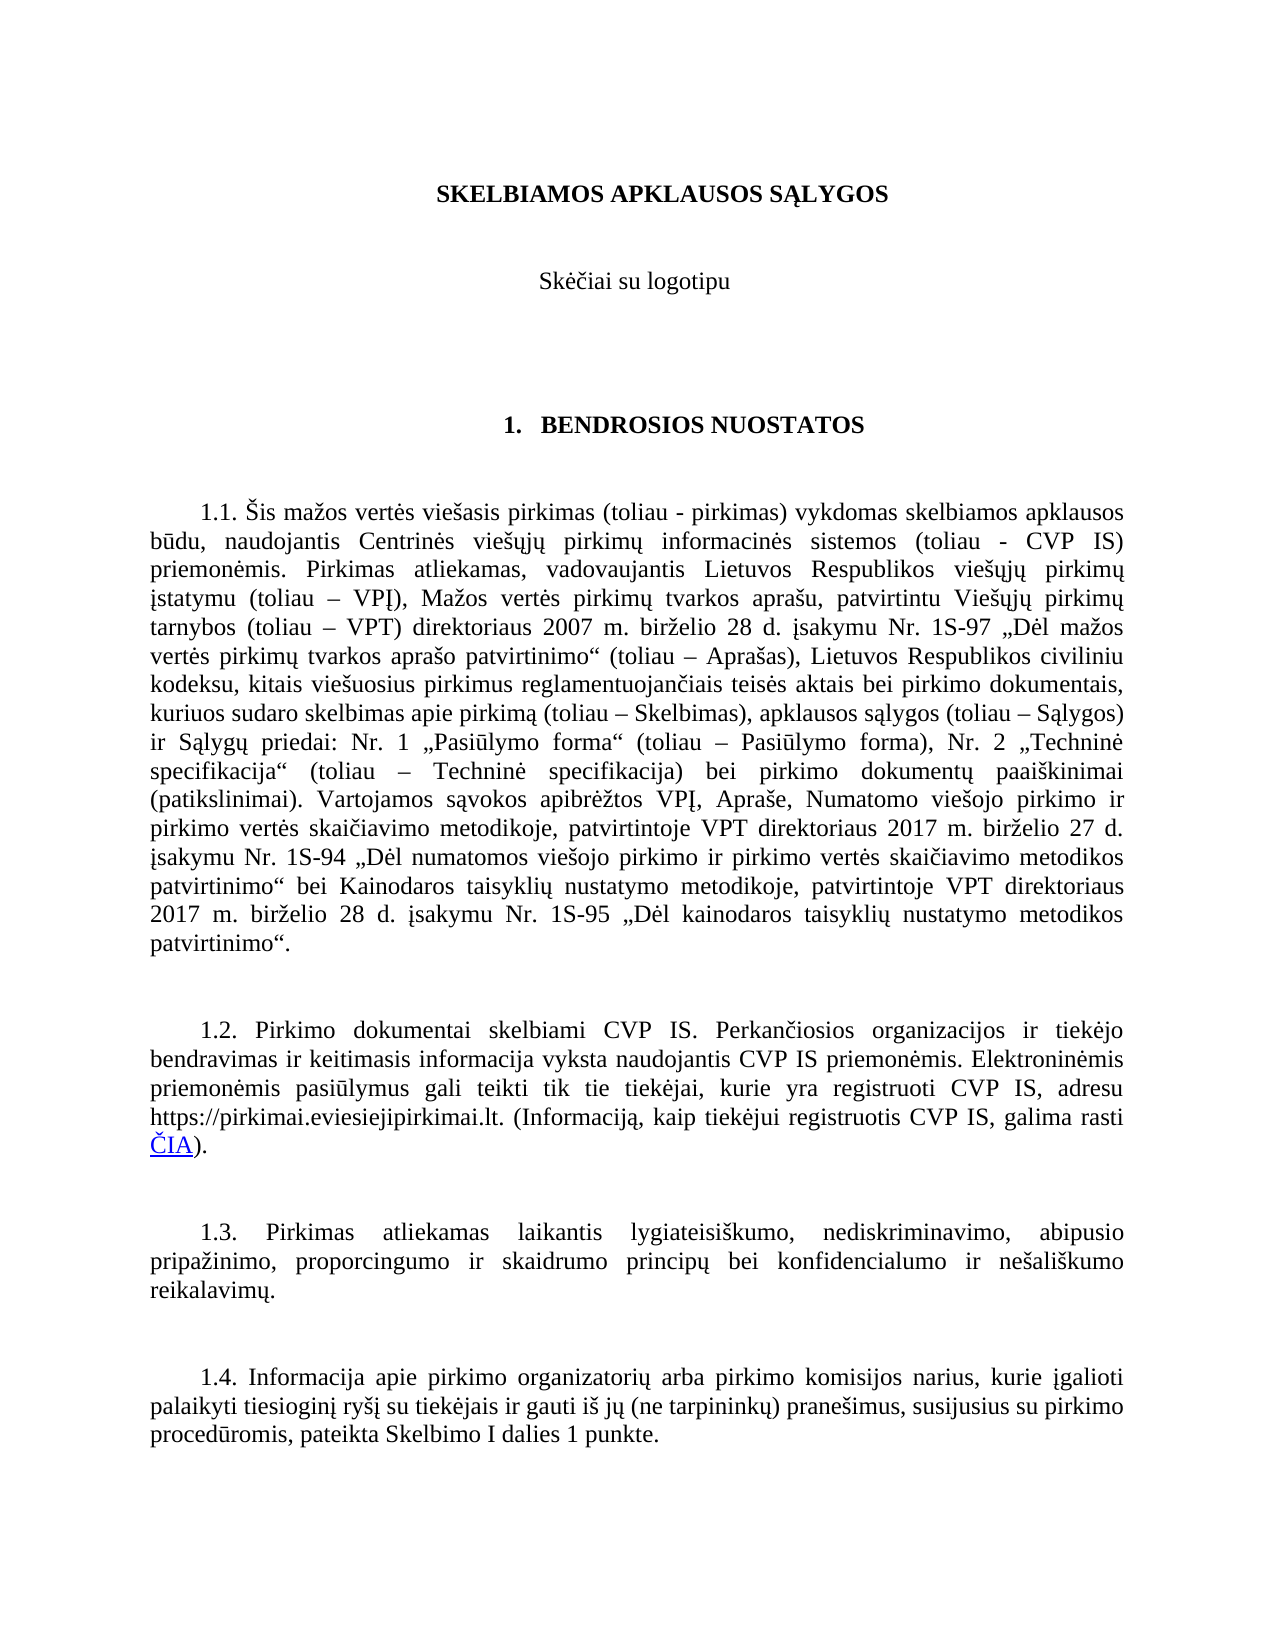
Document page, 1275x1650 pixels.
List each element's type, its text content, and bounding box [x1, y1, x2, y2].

text 1.3. Pirkimas atliekamas laikantis lygiateisiškumo, nediskriminavimo, abipusio pripažinimo, proporcingumo ir skaidrumo principų bei konfidencialumo ir nešališkumo reikalavimų. [150, 1217, 1125, 1304]
text SKELBIAMOS APKLAUSOS SĄLYGOS [150, 179, 1125, 208]
text Skėčiai su logotipu [150, 266, 1125, 295]
text 1.1. Šis mažos vertės viešasis pirkimas (toliau - pirkimas) vykdomas skelbiamos apklausos būdu, naudojantis Centrinės viešųjų pirkimų informacinės sistemos (toliau - CVP IS) priemonėmis. Pirkimas atliekamas, vadovaujantis Lietuvos Respublikos viešųjų pirkimų įstatymu (toliau – VPĮ), Mažos vertės pirkimų tvarkos aprašu, patvirtintu Viešųjų pirkimų tarnybos (toliau – VPT) direktoriaus 2007 m. birželio 28 d. įsakymu Nr. 1S-97 „Dėl mažos vertės pirkimų tvarkos aprašo patvirtinimo“ (toliau – Aprašas), Lietuvos Respublikos civiliniu kodeksu, kitais viešuosius pirkimus reglamentuojančiais teisės aktais bei pirkimo dokumentais, kuriuos sudaro skelbimas apie pirkimą (toliau – Skelbimas), apklausos sąlygos (toliau – Sąlygos) ir Sąlygų priedai: Nr. 1 „Pasiūlymo forma“ (toliau – Pasiūlymo forma), Nr. 2 „Techninė specifikacija“ (toliau – Techninė specifikacija) bei pirkimo dokumentų paaiškinimai (patikslinimai). Vartojamos sąvokos apibrėžtos VPĮ, Apraše, Numatomo viešojo pirkimo ir pirkimo vertės skaičiavimo metodikoje, patvirtintoje VPT direktoriaus 2017 m. birželio 27 d. įsakymu Nr. 1S-94 „Dėl numatomos viešojo pirkimo ir pirkimo vertės skaičiavimo metodikos patvirtinimo“ bei Kainodaros taisyklių nustatymo metodikoje, patvirtintoje VPT direktoriaus 2017 m. birželio 28 d. įsakymu Nr. 1S-95 „Dėl kainodaros taisyklių nustatymo metodikos patvirtinimo“. [150, 497, 1125, 957]
text 1.4. Informacija apie pirkimo organizatorių arba pirkimo komisijos narius, kurie įgalioti palaikyti tiesioginį ryšį su tiekėjais ir gauti iš jų (ne tarpininkų) pranešimus, susijusius su pirkimo procedūromis, pateikta Skelbimo I dalies 1 punkte. [150, 1362, 1125, 1448]
text 1.2. Pirkimo dokumentai skelbiami CVP IS. Perkančiosios organizacijos ir tiekėjo bendravimas ir keitimasis informacija vyksta naudojantis CVP IS priemonėmis. Elektroninėmis priemonėmis pasiūlymus gali teikti tik tie tiekėjai, kurie yra registruoti CVP IS, adresu https://pirkimai.eviesiejipirkimai.lt. (Informaciją, kaip tiekėjui registruotis CVP IS, galima rasti ČIA). [150, 1015, 1125, 1159]
list BENDROSIOS NUOSTATOS [503, 410, 1125, 439]
